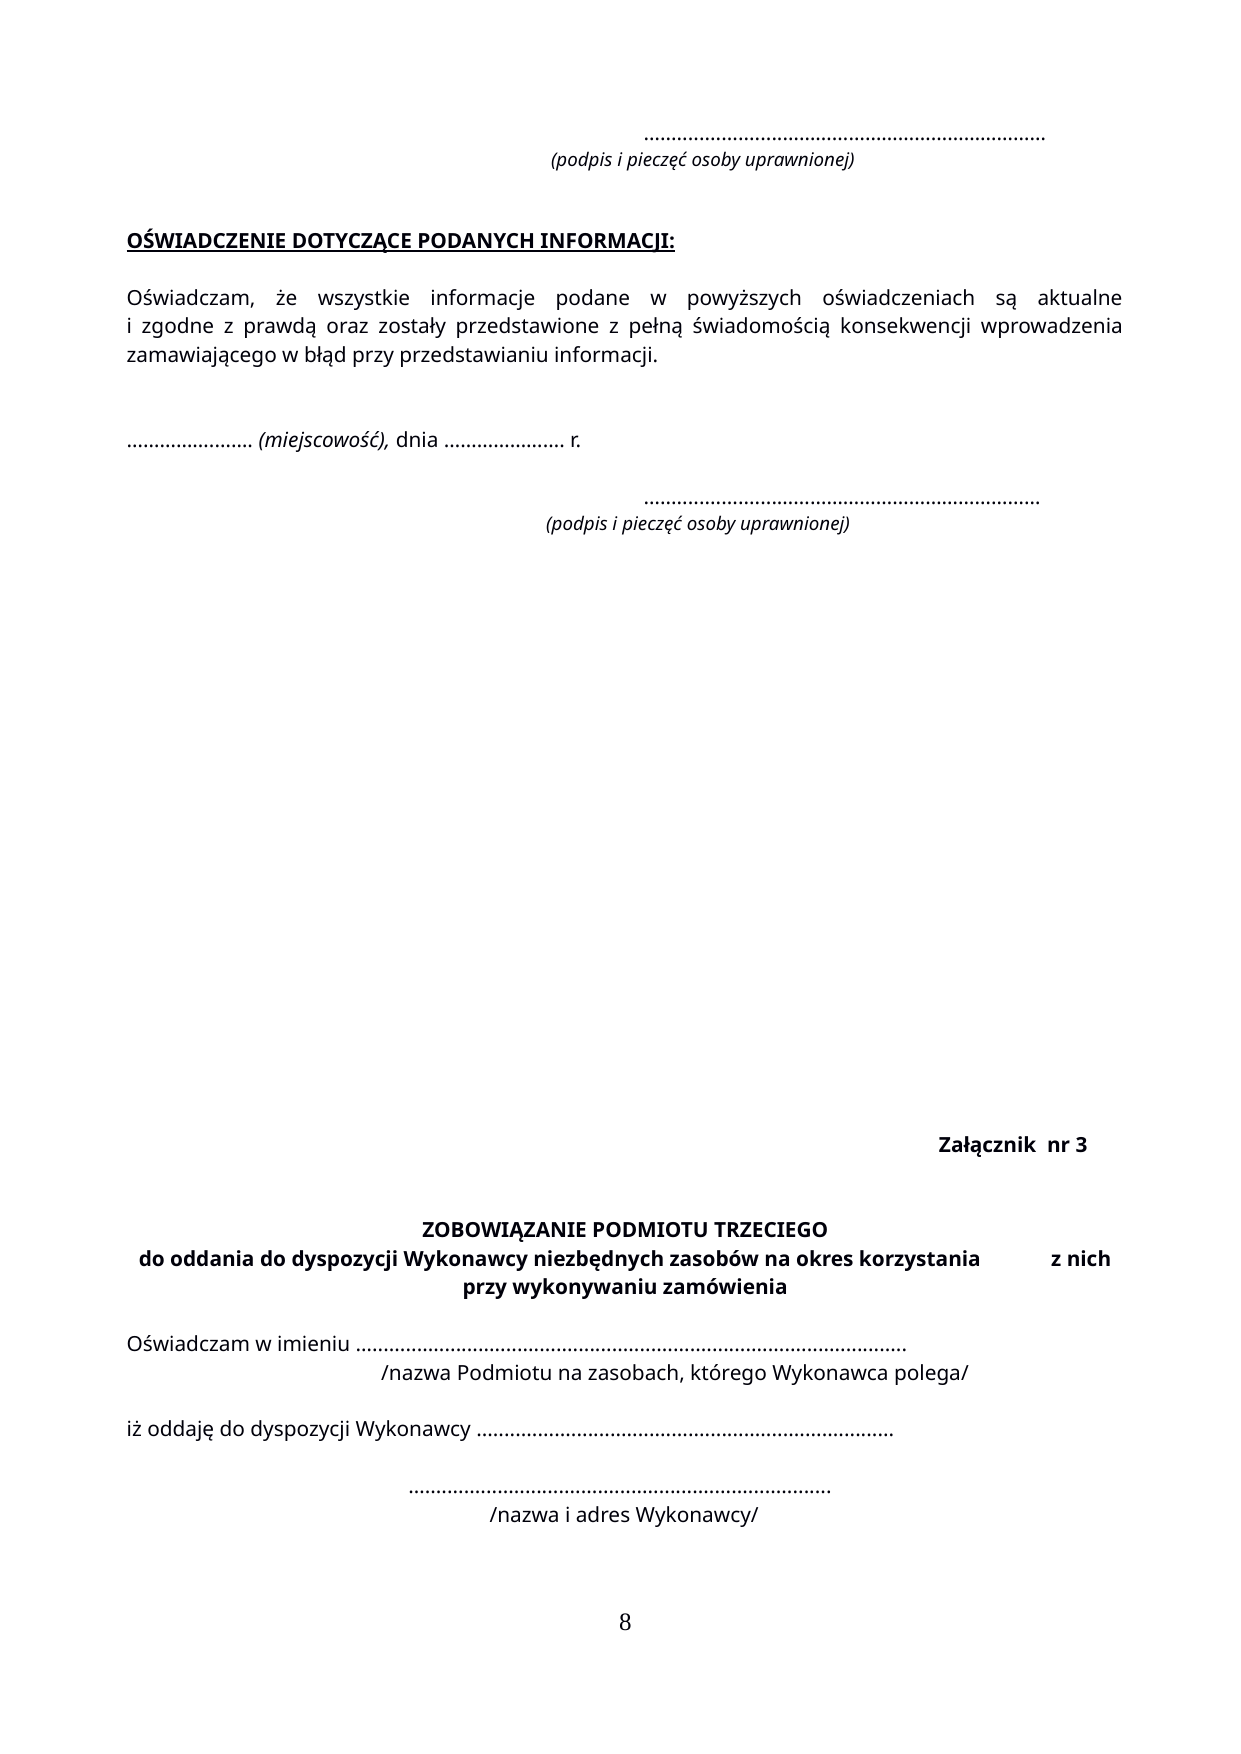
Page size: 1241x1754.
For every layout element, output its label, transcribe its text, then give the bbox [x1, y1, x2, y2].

text (podpis i pieczęć osoby uprawnionej) [126, 147, 1124, 172]
text OŚWIADCZENIE DOTYCZĄCE PODANYCH INFORMACJI: [126, 226, 1124, 254]
text Oświadczam w imieniu …................................................................................................ [126, 1329, 1124, 1358]
text /nazwa i adres Wykonawcy/ [126, 1500, 1124, 1528]
text …......................................................................... [126, 1471, 1124, 1500]
text do oddania do dyspozycji Wykonawcy niezbędnych zasobów na okres korzystania z nich przy wykonywaniu zamówienia [126, 1244, 1124, 1301]
text /nazwa Podmiotu na zasobach, którego Wykonawca polega/ [126, 1358, 1124, 1386]
text Załącznik nr 3 [126, 1130, 1124, 1159]
text Oświadczam, że wszystkie informacje podane w powyższych oświadczeniach są aktualne i zgodne z prawdą oraz zostały przedstawione z pełną świadomością konsekwencji wprowadzenia zamawiającego w błąd przy przedstawianiu informacji. [126, 283, 1124, 368]
text iż oddaję do dyspozycji Wykonawcy ........................................................................... [126, 1414, 1124, 1443]
text …………….……. (miejscowość), dnia …………………. r. [126, 425, 1124, 453]
text …......................………………………………………… [126, 118, 1124, 147]
text (podpis i pieczęć osoby uprawnionej) [126, 510, 1124, 536]
text ….....................………………………………………… [126, 482, 1124, 510]
text ZOBOWIĄZANIE PODMIOTU TRZECIEGO [126, 1216, 1124, 1244]
